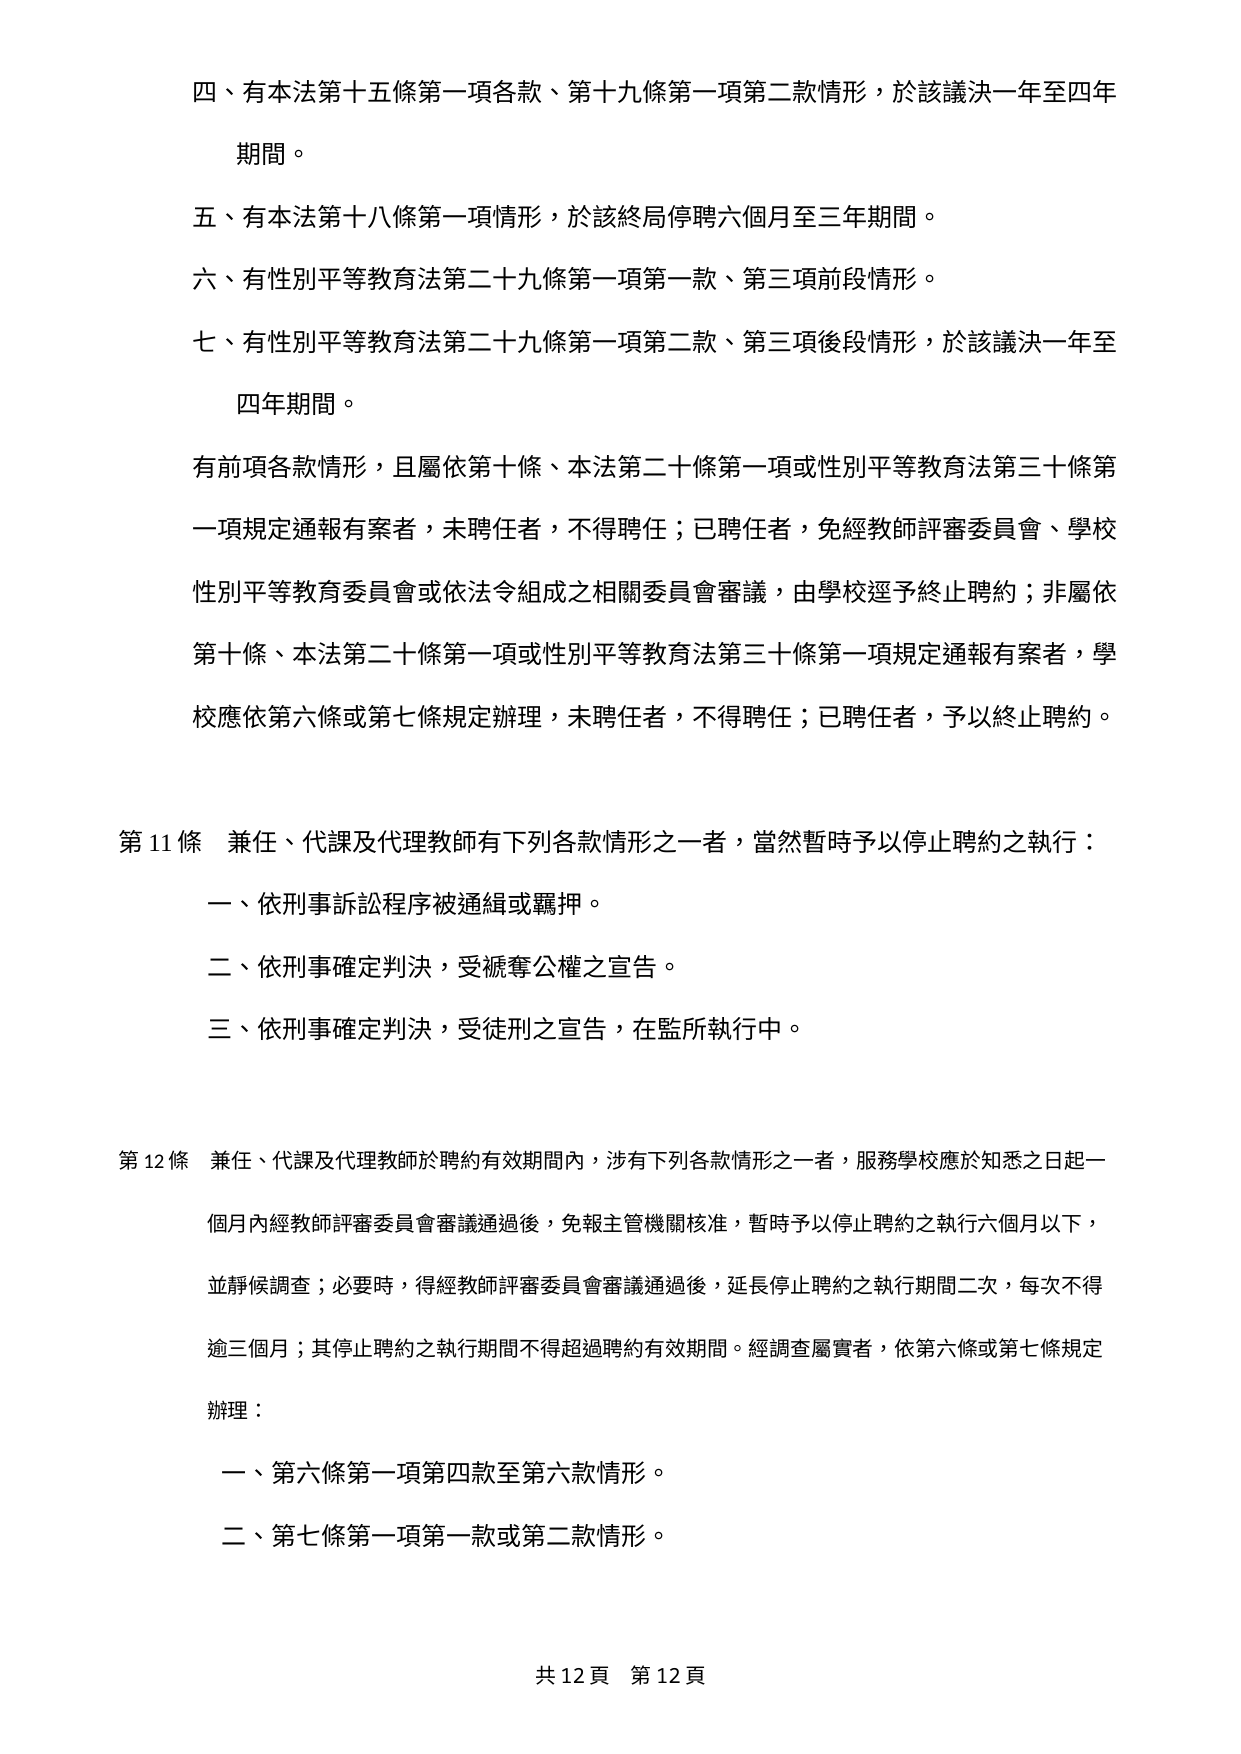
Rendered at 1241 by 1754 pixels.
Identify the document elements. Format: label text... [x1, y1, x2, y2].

text 一、第六條第一項第四款至第六款情形。 [207, 1430, 1122, 1493]
text 有前項各款情形，且屬依第十條、本法第二十條第一項或性別平等教育法第三十條第一項規定通報有案者，未聘任者，不得聘任；已聘任者，免經教師評審委員會、學校性別平等教育委員會或依法令組成之相關委員會審議，由學校逕予終止聘約；非屬依第十條、本法第二十條第一項或性別平等教育法第三十條第一項規定通報有案者，學校應依第六條或第七條規定辦理，未聘任者，不得聘任；已聘任者，予以終止聘約。 [192, 423, 1122, 736]
text 二、第七條第一項第一款或第二款情形。 [207, 1493, 1122, 1555]
text 第12條 兼任、代課及代理教師於聘約有效期間內，涉有下列各款情形之一者，服務學校應於知悉之日起一個月內經教師評審委員會審議通過後，免報主管機關核准，暫時予以停止聘約之執行六個月以下，並靜候調查；必要時，得經教師評審委員會審議通過後，延長停止聘約之執行期間二次，每次不得逾三個月；其停止聘約之執行期間不得超過聘約有效期間。經調查屬實者，依第六條或第七條規定辦理： [118, 1118, 1122, 1430]
text 六、有性別平等教育法第二十九條第一項第一款、第三項前段情形。 [192, 236, 1122, 298]
text 二、依刑事確定判決，受褫奪公權之宣告。 [207, 923, 1122, 986]
text 七、有性別平等教育法第二十九條第一項第二款、第三項後段情形，於該議決一年至四年期間。 [192, 298, 1122, 423]
text 五、有本法第十八條第一項情形，於該終局停聘六個月至三年期間。 [192, 173, 1122, 236]
text 四、有本法第十五條第一項各款、第十九條第一項第二款情形，於該議決一年至四年期間。 [192, 48, 1122, 173]
text 一、依刑事訴訟程序被通緝或羈押。 [207, 861, 1122, 923]
text 第11條 兼任、代課及代理教師有下列各款情形之一者，當然暫時予以停止聘約之執行： [118, 798, 1122, 861]
text 三、依刑事確定判決，受徒刑之宣告，在監所執行中。 [207, 986, 1122, 1048]
